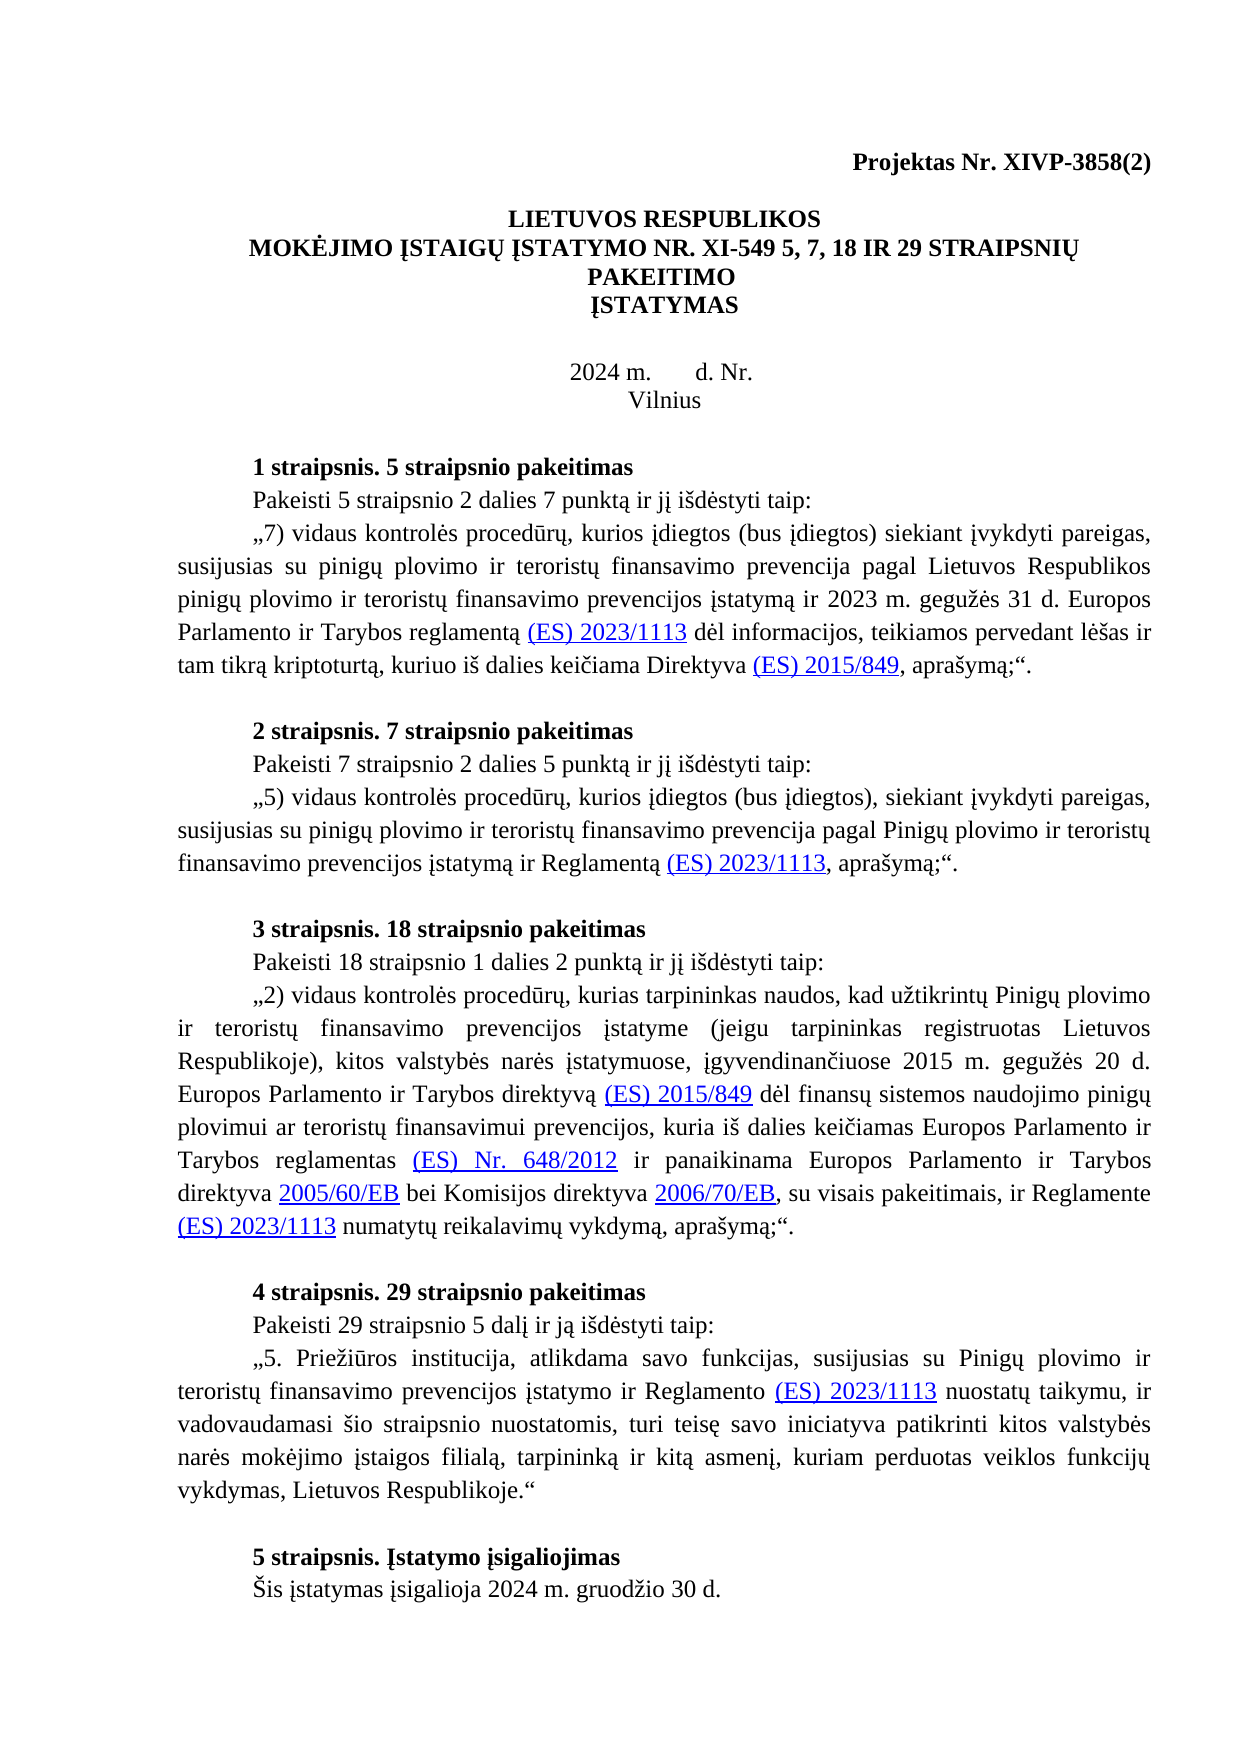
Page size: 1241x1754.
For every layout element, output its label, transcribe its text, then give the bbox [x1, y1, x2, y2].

text Projektas Nr. XIVP-3858(2) [717, 147, 1152, 176]
text „7) vidaus kontrolės procedūrų, kurios įdiegtos (bus įdiegtos) siekiant įvykdyti pareigas, susijusias su pinigų plovimo ir teroristų finansavimo prevencija pagal Lietuvos Respublikos pinigų plovimo ir teroristų finansavimo prevencijos įstatymą ir 2023 m. gegužės 31 d. Europos Parlamento ir Tarybos reglamentą (ES) 2023/1113 dėl informacijos, teikiamos pervedant lėšas ir tam tikrą kriptoturtą, kuriuo iš dalies keičiama Direktyva (ES) 2015/849, aprašymą;“. [177, 518, 1152, 679]
text 2 straipsnis. 7 straipsnio pakeitimas [177, 716, 1152, 745]
text 4 straipsnis. 29 straipsnio pakeitimas [177, 1277, 1152, 1306]
text ĮSTATYMAS [177, 291, 1152, 319]
text Pakeisti 18 straipsnio 1 dalies 2 punktą ir jį išdėstyti taip: [177, 947, 1152, 976]
text Pakeisti 5 straipsnio 2 dalies 7 punktą ir jį išdėstyti taip: [177, 485, 1152, 514]
text Pakeisti 7 straipsnio 2 dalies 5 punktą ir jį išdėstyti taip: [177, 749, 1152, 778]
text 2024 m. d. Nr. [177, 357, 1152, 386]
text 3 straipsnis. 18 straipsnio pakeitimas [177, 914, 1152, 943]
text Pakeisti 29 straipsnio 5 dalį ir ją išdėstyti taip: [177, 1310, 1152, 1339]
text „2) vidaus kontrolės procedūrų, kurias tarpininkas naudos, kad užtikrintų Pinigų plovimo ir teroristų finansavimo prevencijos įstatyme (jeigu tarpininkas registruotas Lietuvos Respublikoje), kitos valstybės narės įstatymuose, įgyvendinančiuose 2015 m. gegužės 20 d. Europos Parlamento ir Tarybos direktyvą (ES) 2015/849 dėl finansų sistemos naudojimo pinigų plovimui ar teroristų finansavimui prevencijos, kuria iš dalies keičiamas Europos Parlamento ir Tarybos reglamentas (ES) Nr. 648/2012 ir panaikinama Europos Parlamento ir Tarybos direktyva 2005/60/EB bei Komisijos direktyva 2006/70/EB, su visais pakeitimais, ir Reglamente (ES) 2023/1113 numatytų reikalavimų vykdymą, aprašymą;“. [177, 980, 1152, 1240]
text „5) vidaus kontrolės procedūrų, kurios įdiegtos (bus įdiegtos), siekiant įvykdyti pareigas, susijusias su pinigų plovimo ir teroristų finansavimo prevencija pagal Pinigų plovimo ir teroristų finansavimo prevencijos įstatymą ir Reglamentą (ES) 2023/1113, aprašymą;“. [177, 782, 1152, 877]
text Šis įstatymas įsigalioja 2024 m. gruodžio 30 d. [177, 1574, 1152, 1603]
text Vilnius [177, 386, 1152, 414]
text LIETUVOS RESPUBLIKOS MOKĖJIMO ĮSTAIGŲ ĮSTATYMO NR. XI-549 5, 7, 18 IR 29 STRAIPSNIŲ PAKEITIMO [177, 204, 1152, 291]
text „5. Priežiūros institucija, atlikdama savo funkcijas, susijusias su Pinigų plovimo ir teroristų finansavimo prevencijos įstatymo ir Reglamento (ES) 2023/1113 nuostatų taikymu, ir vadovaudamasi šio straipsnio nuostatomis, turi teisę savo iniciatyva patikrinti kitos valstybės narės mokėjimo įstaigos filialą, tarpininką ir kitą asmenį, kuriam perduotas veiklos funkcijų vykdymas, Lietuvos Respublikoje.“ [177, 1343, 1152, 1504]
text 5 straipsnis. Įstatymo įsigaliojimas [177, 1542, 1152, 1570]
text 1 straipsnis. 5 straipsnio pakeitimas [177, 452, 1152, 481]
